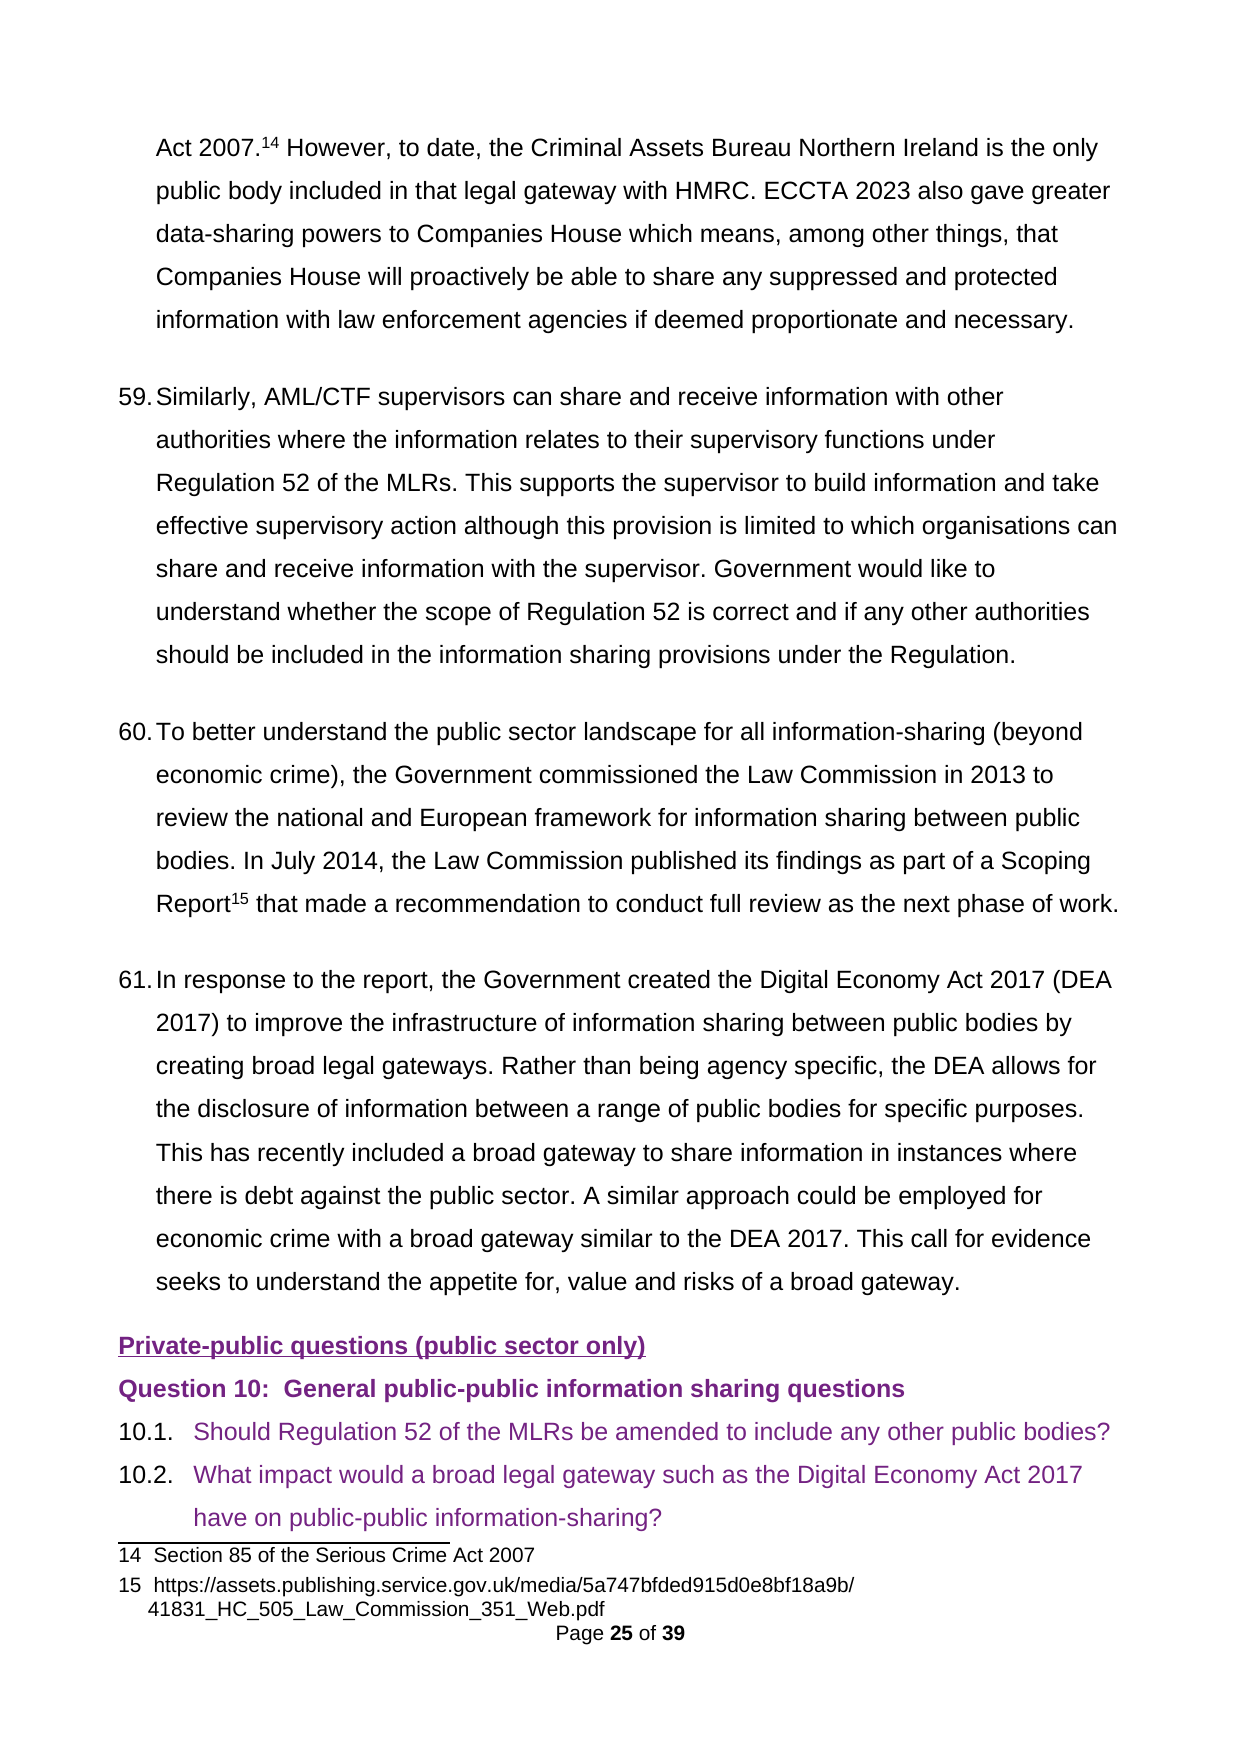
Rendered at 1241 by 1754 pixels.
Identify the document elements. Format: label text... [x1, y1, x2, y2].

list To better understand the public sector landscape for all information-sharing (beyond economic crime), the Government commissioned the Law Commission in 2013 to review the national and European framework for information sharing between public bodies. In July 2014, the Law Commission published its findings as part of a Scoping Report that made a recommendation to conduct full review as the next phase of work. [118, 716, 1122, 918]
list https://assets.publishing.service.gov.uk/media/5a747bfded915d0e8bf18a9b/41831_HC_505_Law_Commission_351_Web.pdf [118, 1573, 1122, 1621]
text Question 10: General public-public information sharing questions [118, 1374, 1122, 1403]
text Private-public questions (public sector only) [118, 1331, 1122, 1360]
list In response to the report, the Government created the Digital Economy Act 2017 (DEA 2017) to improve the infrastructure of information sharing between public bodies by creating broad legal gateways. Rather than being agency specific, the DEA allows for the disclosure of information between a range of public bodies for specific purposes. This has recently included a broad gateway to share information in instances where there is debt against the public sector. A similar approach could be employed for economic crime with a broad gateway similar to the DEA 2017. This call for evidence seeks to understand the appetite for, value and risks of a broad gateway. [118, 965, 1122, 1296]
list Some organisations have their own legal frameworks for information-sharing to support their operation. Alongside the NCA and Section 7 of the CCA, HMRC have extensive information-sharing powers to support their function and, more specially, have a legal gateway to support their proceeds of crime function in Section 85 of the Serious Crime Act 2007. However, to date, the Criminal Assets Bureau Northern Ireland is the only public body included in that legal gateway with HMRC. ECCTA 2023 also gave greater data-sharing powers to Companies House which means, among other things, that Companies House will proactively be able to share any suppressed and protected information with law enforcement agencies if deemed proportionate and necessary. [118, 133, 1122, 334]
list What impact would a broad legal gateway such as the Digital Economy Act 2017 have on public-public information-sharing? [118, 1460, 1122, 1532]
list Section 85 of the Serious Crime Act 2007 [118, 1543, 1122, 1567]
list Should Regulation 52 of the MLRs be amended to include any other public bodies? [118, 1417, 1122, 1446]
list Similarly, AML/CTF supervisors can share and receive information with other authorities where the information relates to their supervisory functions under Regulation 52 of the MLRs. This supports the supervisor to build information and take effective supervisory action although this provision is limited to which organisations can share and receive information with the supervisor. Government would like to understand whether the scope of Regulation 52 is correct and if any other authorities should be included in the information sharing provisions under the Regulation. [118, 382, 1122, 669]
